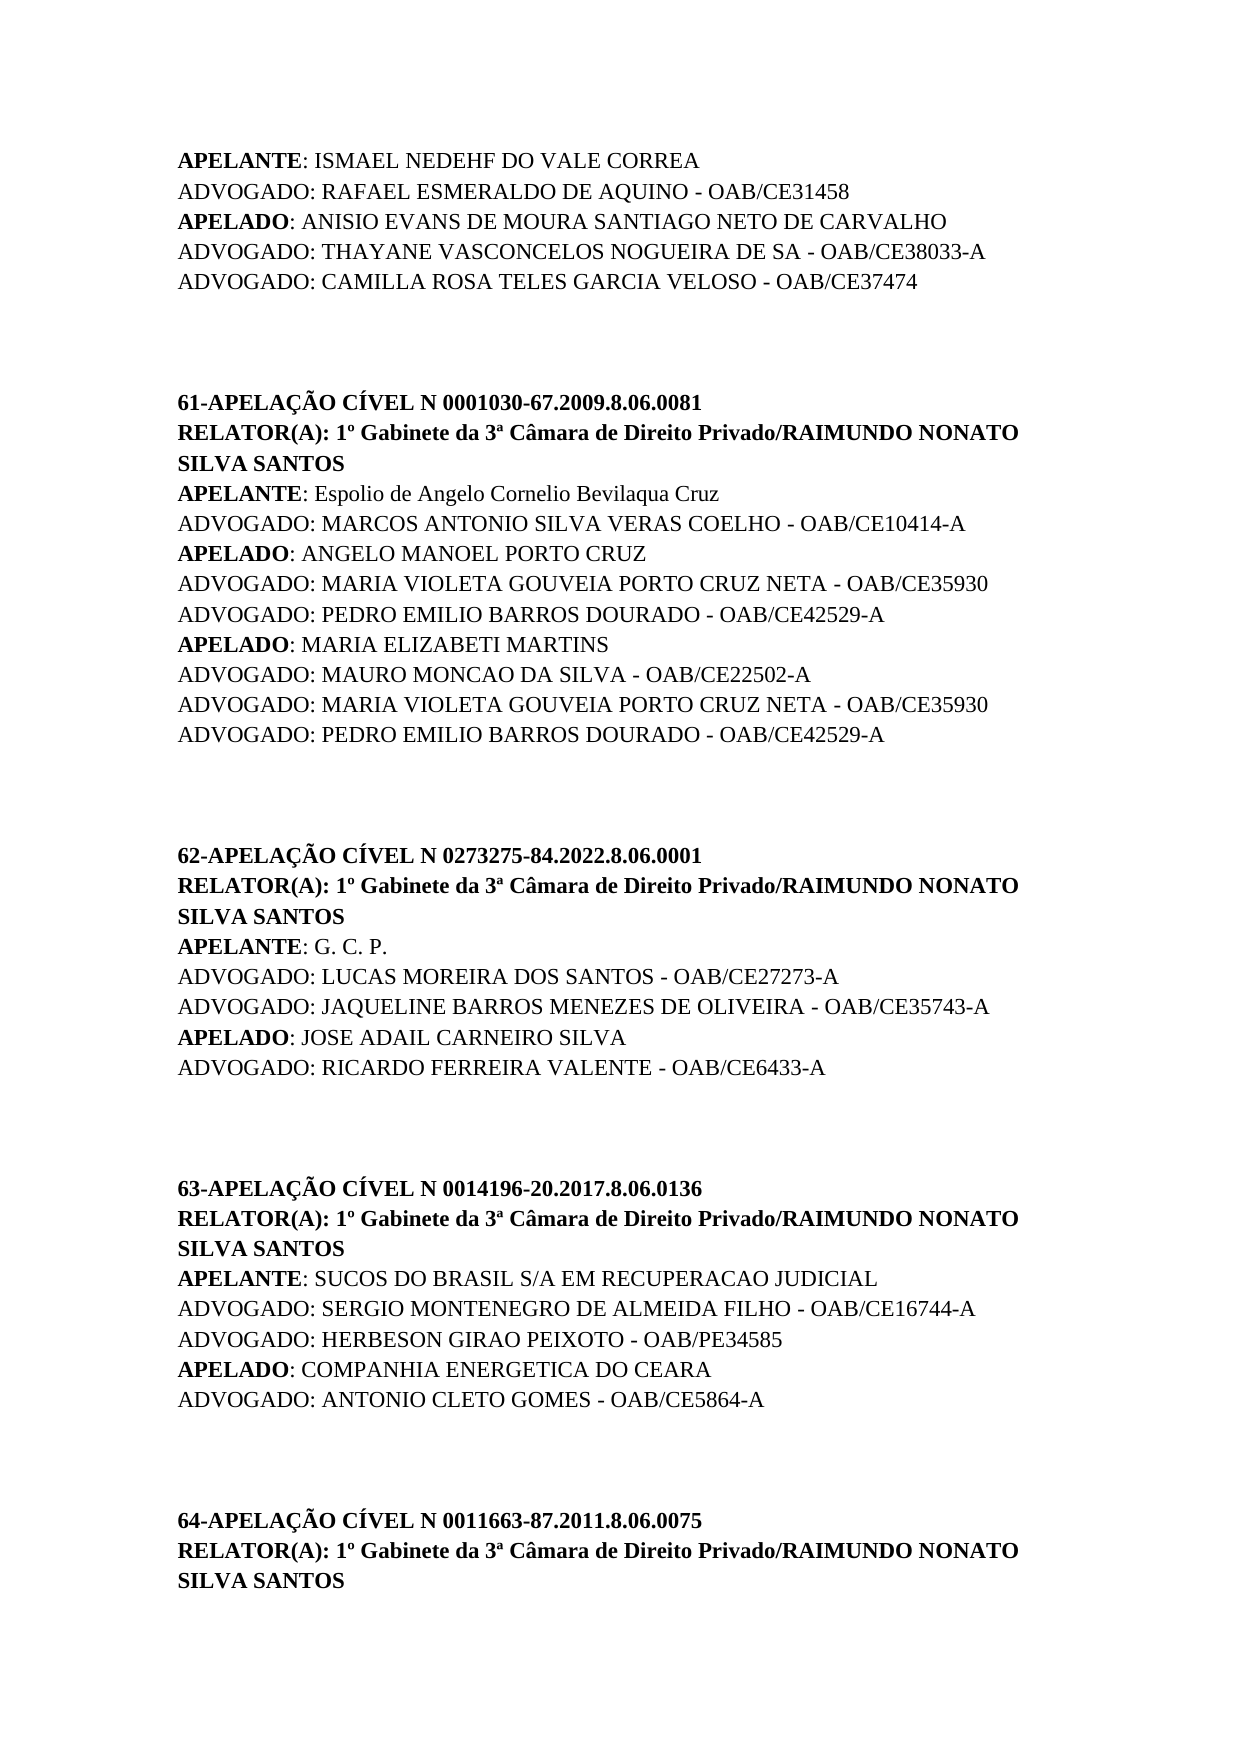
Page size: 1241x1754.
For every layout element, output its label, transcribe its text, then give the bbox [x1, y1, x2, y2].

text APELANTE: ISMAEL NEDEHF DO VALE CORREA ADVOGADO: RAFAEL ESMERALDO DE AQUINO - OAB/CE31458 APELADO: ANISIO EVANS DE MOURA SANTIAGO NETO DE CARVALHO ADVOGADO: THAYANE VASCONCELOS NOGUEIRA DE SA - OAB/CE38033-A ADVOGADO: CAMILLA ROSA TELES GARCIA VELOSO - OAB/CE37474 61-APELAÇÃO CÍVEL N 0001030-67.2009.8.06.0081 RELATOR(A): 1º Gabinete da 3ª Câmara de Direito Privado/RAIMUNDO NONATO SILVA SANTOS APELANTE: Espolio de Angelo Cornelio Bevilaqua Cruz ADVOGADO: MARCOS ANTONIO SILVA VERAS COELHO - OAB/CE10414-A APELADO: ANGELO MANOEL PORTO CRUZ ADVOGADO: MARIA VIOLETA GOUVEIA PORTO CRUZ NETA - OAB/CE35930 ADVOGADO: PEDRO EMILIO BARROS DOURADO - OAB/CE42529-A APELADO: MARIA ELIZABETI MARTINS ADVOGADO: MAURO MONCAO DA SILVA - OAB/CE22502-A ADVOGADO: MARIA VIOLETA GOUVEIA PORTO CRUZ NETA - OAB/CE35930 ADVOGADO: PEDRO EMILIO BARROS DOURADO - OAB/CE42529-A 62-APELAÇÃO CÍVEL N 0273275-84.2022.8.06.0001 RELATOR(A): 1º Gabinete da 3ª Câmara de Direito Privado/RAIMUNDO NONATO SILVA SANTOS APELANTE: G. C. P. ADVOGADO: LUCAS MOREIRA DOS SANTOS - OAB/CE27273-A ADVOGADO: JAQUELINE BARROS MENEZES DE OLIVEIRA - OAB/CE35743-A APELADO: JOSE ADAIL CARNEIRO SILVA ADVOGADO: RICARDO FERREIRA VALENTE - OAB/CE6433-A 63-APELAÇÃO CÍVEL N 0014196-20.2017.8.06.0136 RELATOR(A): 1º Gabinete da 3ª Câmara de Direito Privado/RAIMUNDO NONATO SILVA SANTOS APELANTE: SUCOS DO BRASIL S/A EM RECUPERACAO JUDICIAL ADVOGADO: SERGIO MONTENEGRO DE ALMEIDA FILHO - OAB/CE16744-A ADVOGADO: HERBESON GIRAO PEIXOTO - OAB/PE34585 APELADO: COMPANHIA ENERGETICA DO CEARA ADVOGADO: ANTONIO CLETO GOMES - OAB/CE5864-A 64-APELAÇÃO CÍVEL N 0011663-87.2011.8.06.0075 RELATOR(A): 1º Gabinete da 3ª Câmara de Direito Privado/RAIMUNDO NONATO SILVA SANTOS [177, 148, 1063, 1594]
